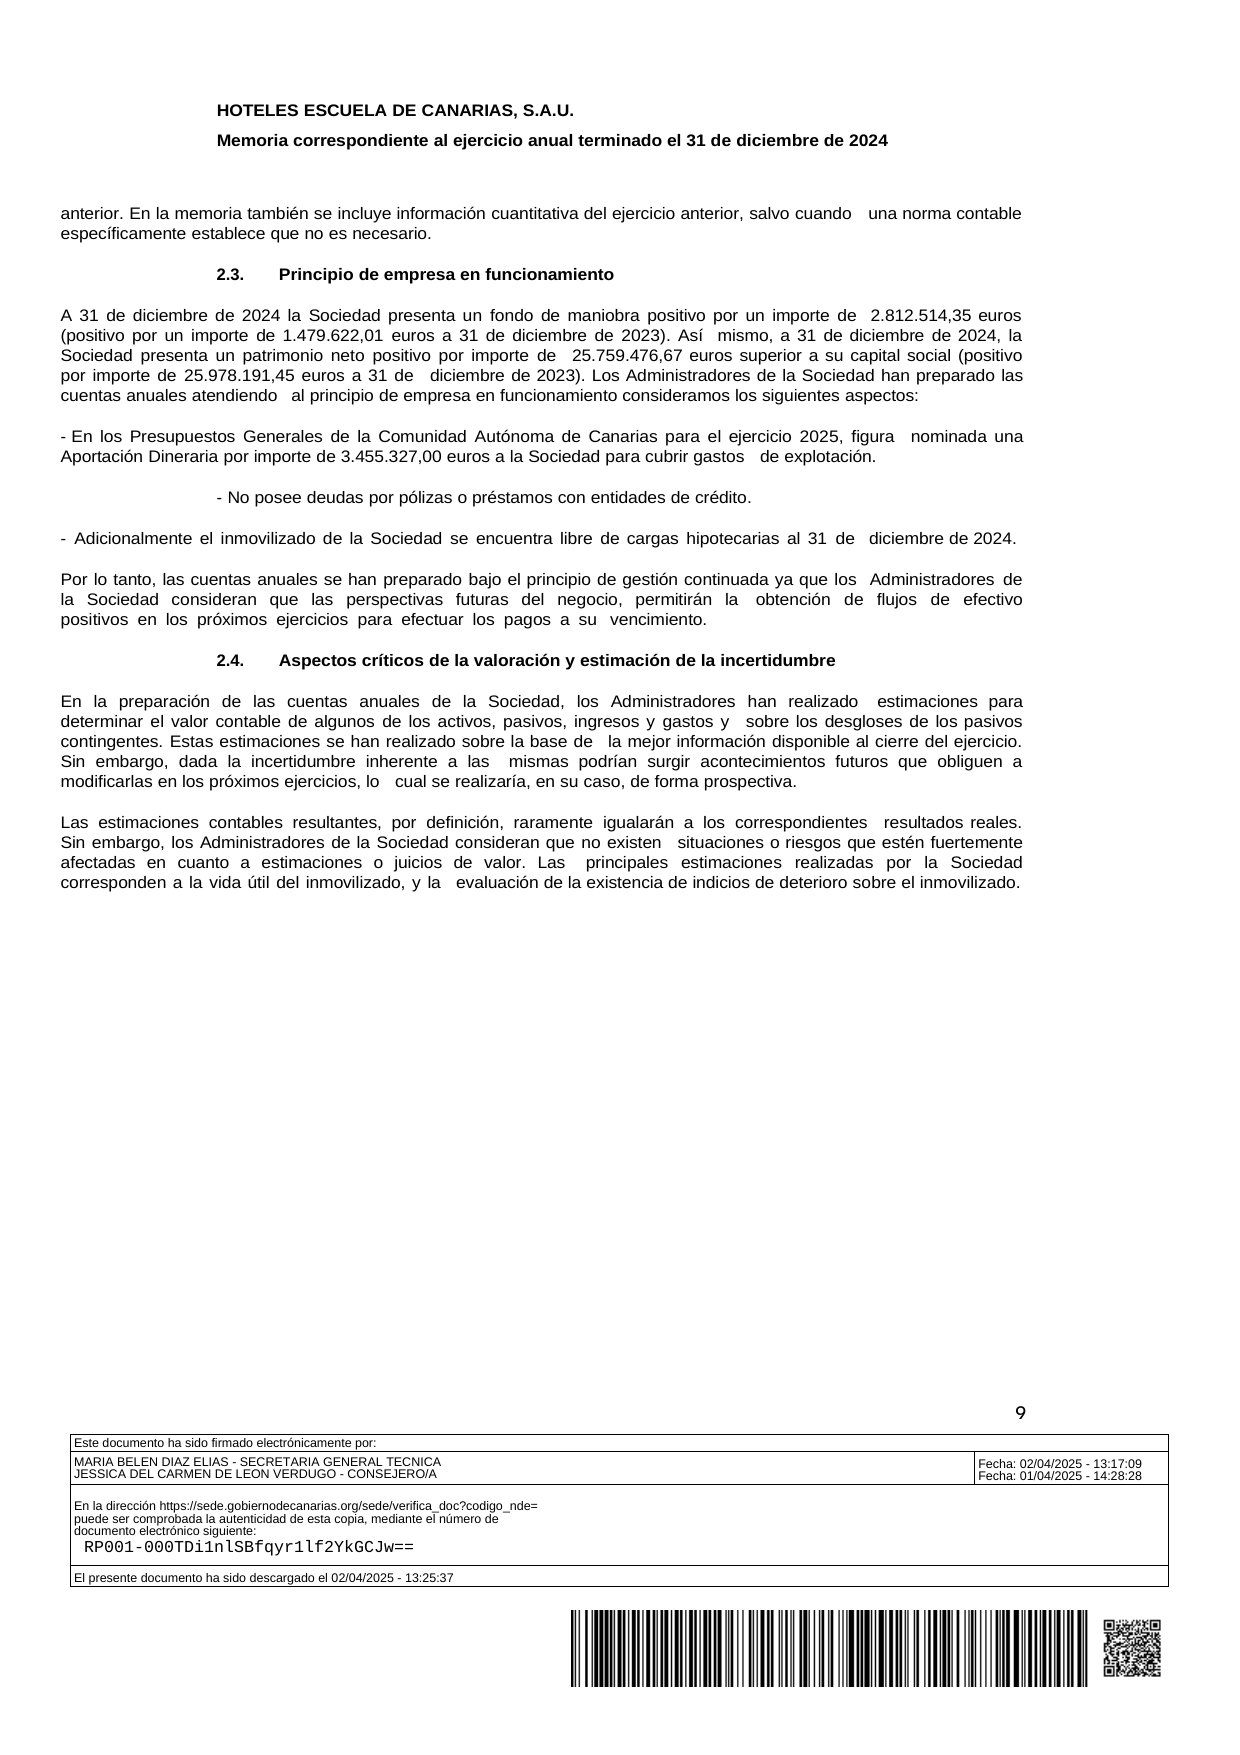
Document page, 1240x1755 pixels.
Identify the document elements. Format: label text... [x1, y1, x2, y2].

list En los Presupuestos Generales de la Comunidad Autónoma de Canarias para el ejercicio 2025, figura nominada una Aportación Dineraria por importe de 3.455.327,00 euros a la Sociedad para cubrir gastos de explotación. [60, 427, 1023, 466]
text Las estimaciones contables resultantes, por definición, raramente igualarán a los correspondientes resultados reales. Sin embargo, los Administradores de la Sociedad consideran que no existen situaciones o riesgos que estén fuertemente afectadas en cuanto a estimaciones o juicios de valor. Las principales estimaciones realizadas por la Sociedad corresponden a la vida útil del inmovilizado, y la evaluación de la existencia de indicios de deterioro sobre el inmovilizado. [60, 813, 1023, 892]
text A 31 de diciembre de 2024 la Sociedad presenta un fondo de maniobra positivo por un importe de 2.812.514,35 euros (positivo por un importe de 1.479.622,01 euros a 31 de diciembre de 2023). Así mismo, a 31 de diciembre de 2024, la Sociedad presenta un patrimonio neto positivo por importe de 25.759.476,67 euros superior a su capital social (positivo por importe de 25.978.191,45 euros a 31 de diciembre de 2023). Los Administradores de la Sociedad han preparado las cuentas anuales atendiendo al principio de empresa en funcionamiento consideramos los siguientes aspectos: [60, 306, 1023, 405]
text anterior. En la memoria también se incluye información cuantitativa del ejercicio anterior, salvo cuando una norma contable específicamente establece que no es necesario. [60, 204, 1022, 243]
table_cell En la dirección https://sede.gobiernodecanarias.org/sede/verifica_doc?codigo_nde= puede ser comprobada la autenticidad de esta copia, mediante el número de documento electrónico siguiente: RP001-000TDi1nlSBfqyr1lf2YkGCJw== [71, 1485, 1168, 1565]
table_cell MARIA BELEN DIAZ ELIAS - SECRETARIA GENERAL TECNICA JESSICA DEL CARMEN DE LEON VERDUGO - CONSEJERO/A [71, 1452, 974, 1484]
text Por lo tanto, las cuentas anuales se han preparado bajo el principio de gestión continuada ya que los Administradores de la Sociedad consideran que las perspectivas futuras del negocio, permitirán la obtención de flujos de efectivo positivos en los próximos ejercicios para efectuar los pagos a su vencimiento. [60, 570, 1023, 629]
table_header Este documento ha sido firmado electrónicamente por: [71, 1435, 1168, 1451]
list No posee deudas por pólizas o préstamos con entidades de crédito. [216, 488, 1179, 507]
list Principio de empresa en funcionamiento [216, 265, 1179, 284]
list Aspectos críticos de la valoración y estimación de la incertidumbre [216, 651, 1179, 670]
table_cell Fecha: 02/04/2025 - 13:17:09 Fecha: 01/04/2025 - 14:28:28 [975, 1452, 1168, 1484]
table_cell El presente documento ha sido descargado el 02/04/2025 - 13:25:37 [71, 1566, 1168, 1586]
list Adicionalmente el inmovilizado de la Sociedad se encuentra libre de cargas hipotecarias al 31 de diciembre de 2024. [60, 529, 1023, 548]
text En la preparación de las cuentas anuales de la Sociedad, los Administradores han realizado estimaciones para determinar el valor contable de algunos de los activos, pasivos, ingresos y gastos y sobre los desgloses de los pasivos contingentes. Estas estimaciones se han realizado sobre la base de la mejor información disponible al cierre del ejercicio. Sin embargo, dada la incertidumbre inherente a las mismas podrían surgir acontecimientos futuros que obliguen a modificarlas en los próximos ejercicios, lo cual se realizaría, en su caso, de forma prospectiva. [60, 692, 1023, 791]
